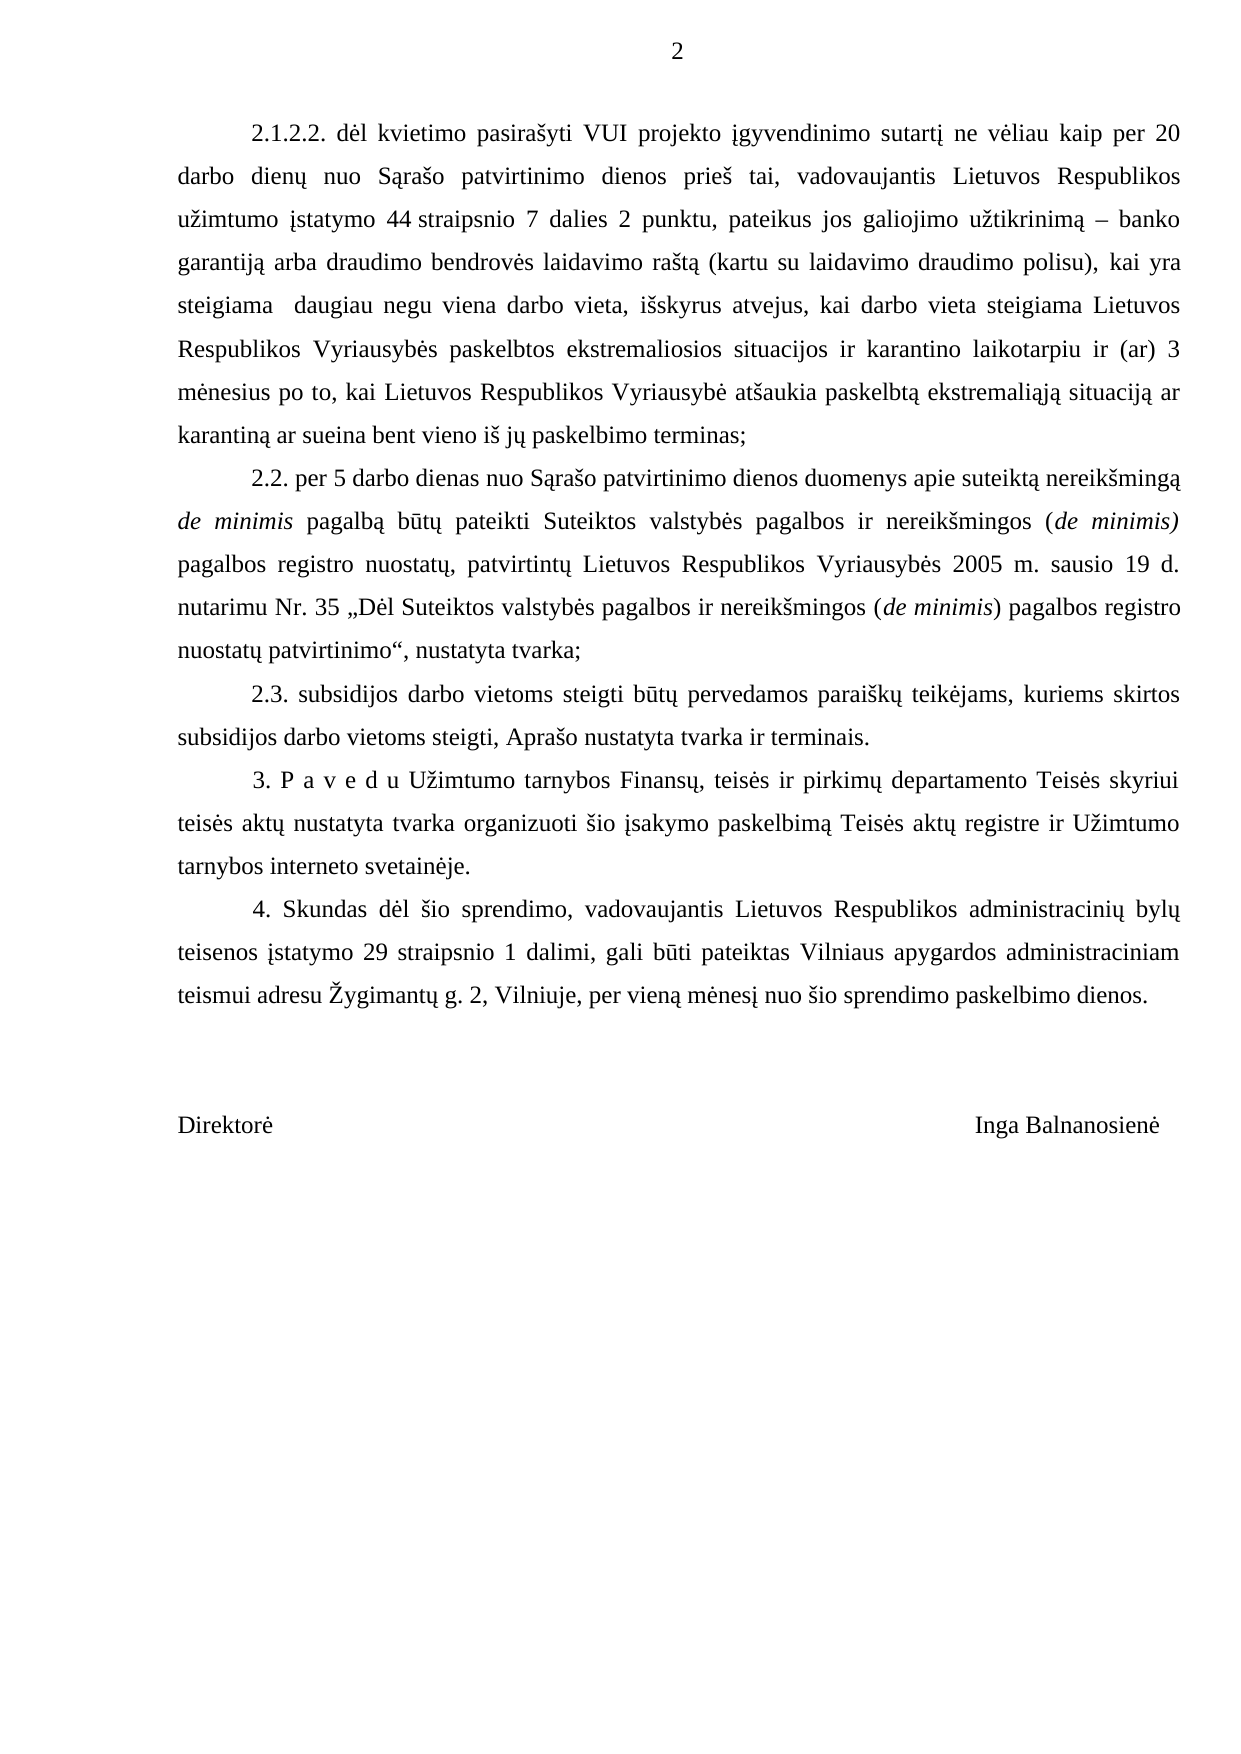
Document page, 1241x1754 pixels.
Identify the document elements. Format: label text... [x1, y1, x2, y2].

text 2.3. subsidijos darbo vietoms steigti būtų pervedamos paraiškų teikėjams, kuriems skirtos subsidijos darbo vietoms steigti, Aprašo nustatyta tvarka ir terminais. [177, 679, 1181, 751]
text 3. P a v e d u Užimtumo tarnybos Finansų, teisės ir pirkimų departamento Teisės skyriui teisės aktų nustatyta tvarka organizuoti šio įsakymo paskelbimą Teisės aktų registre ir Užimtumo tarnybos interneto svetainėje. [177, 765, 1181, 880]
text 4. Skundas dėl šio sprendimo, vadovaujantis Lietuvos Respublikos administracinių bylų teisenos įstatymo 29 straipsnio 1 dalimi, gali būti pateiktas Vilniaus apygardos administraciniam teismui adresu Žygimantų g. 2, Vilniuje, per vieną mėnesį nuo šio sprendimo paskelbimo dienos. [177, 894, 1181, 1009]
text 2.1.2.2. dėl kvietimo pasirašyti VUI projekto įgyvendinimo sutartį ne vėliau kaip per 20 darbo dienų nuo Sąrašo patvirtinimo dienos prieš tai, vadovaujantis Lietuvos Respublikos užimtumo įstatymo 44 straipsnio 7 dalies 2 punktu, pateikus jos galiojimo užtikrinimą – banko garantiją arba draudimo bendrovės laidavimo raštą (kartu su laidavimo draudimo polisu), kai yra steigiama daugiau negu viena darbo vieta, išskyrus atvejus, kai darbo vieta steigiama Lietuvos Respublikos Vyriausybės paskelbtos ekstremaliosios situacijos ir karantino laikotarpiu ir (ar) 3 mėnesius po to, kai Lietuvos Respublikos Vyriausybė atšaukia paskelbtą ekstremaliąją situaciją ar karantiną ar sueina bent vieno iš jų paskelbimo terminas; [177, 118, 1181, 449]
text 2.2. per 5 darbo dienas nuo Sąrašo patvirtinimo dienos duomenys apie suteiktą nereikšmingą de minimis pagalbą būtų pateikti Suteiktos valstybės pagalbos ir nereikšmingos (de minimis) pagalbos registro nuostatų, patvirtintų Lietuvos Respublikos Vyriausybės 2005 m. sausio 19 d. nutarimu Nr. 35 „Dėl Suteiktos valstybės pagalbos ir nereikšmingos (de minimis) pagalbos registro nuostatų patvirtinimo“, nustatyta tvarka; [177, 463, 1181, 664]
text Direktorė Inga Balnanosienė [177, 1110, 1181, 1139]
